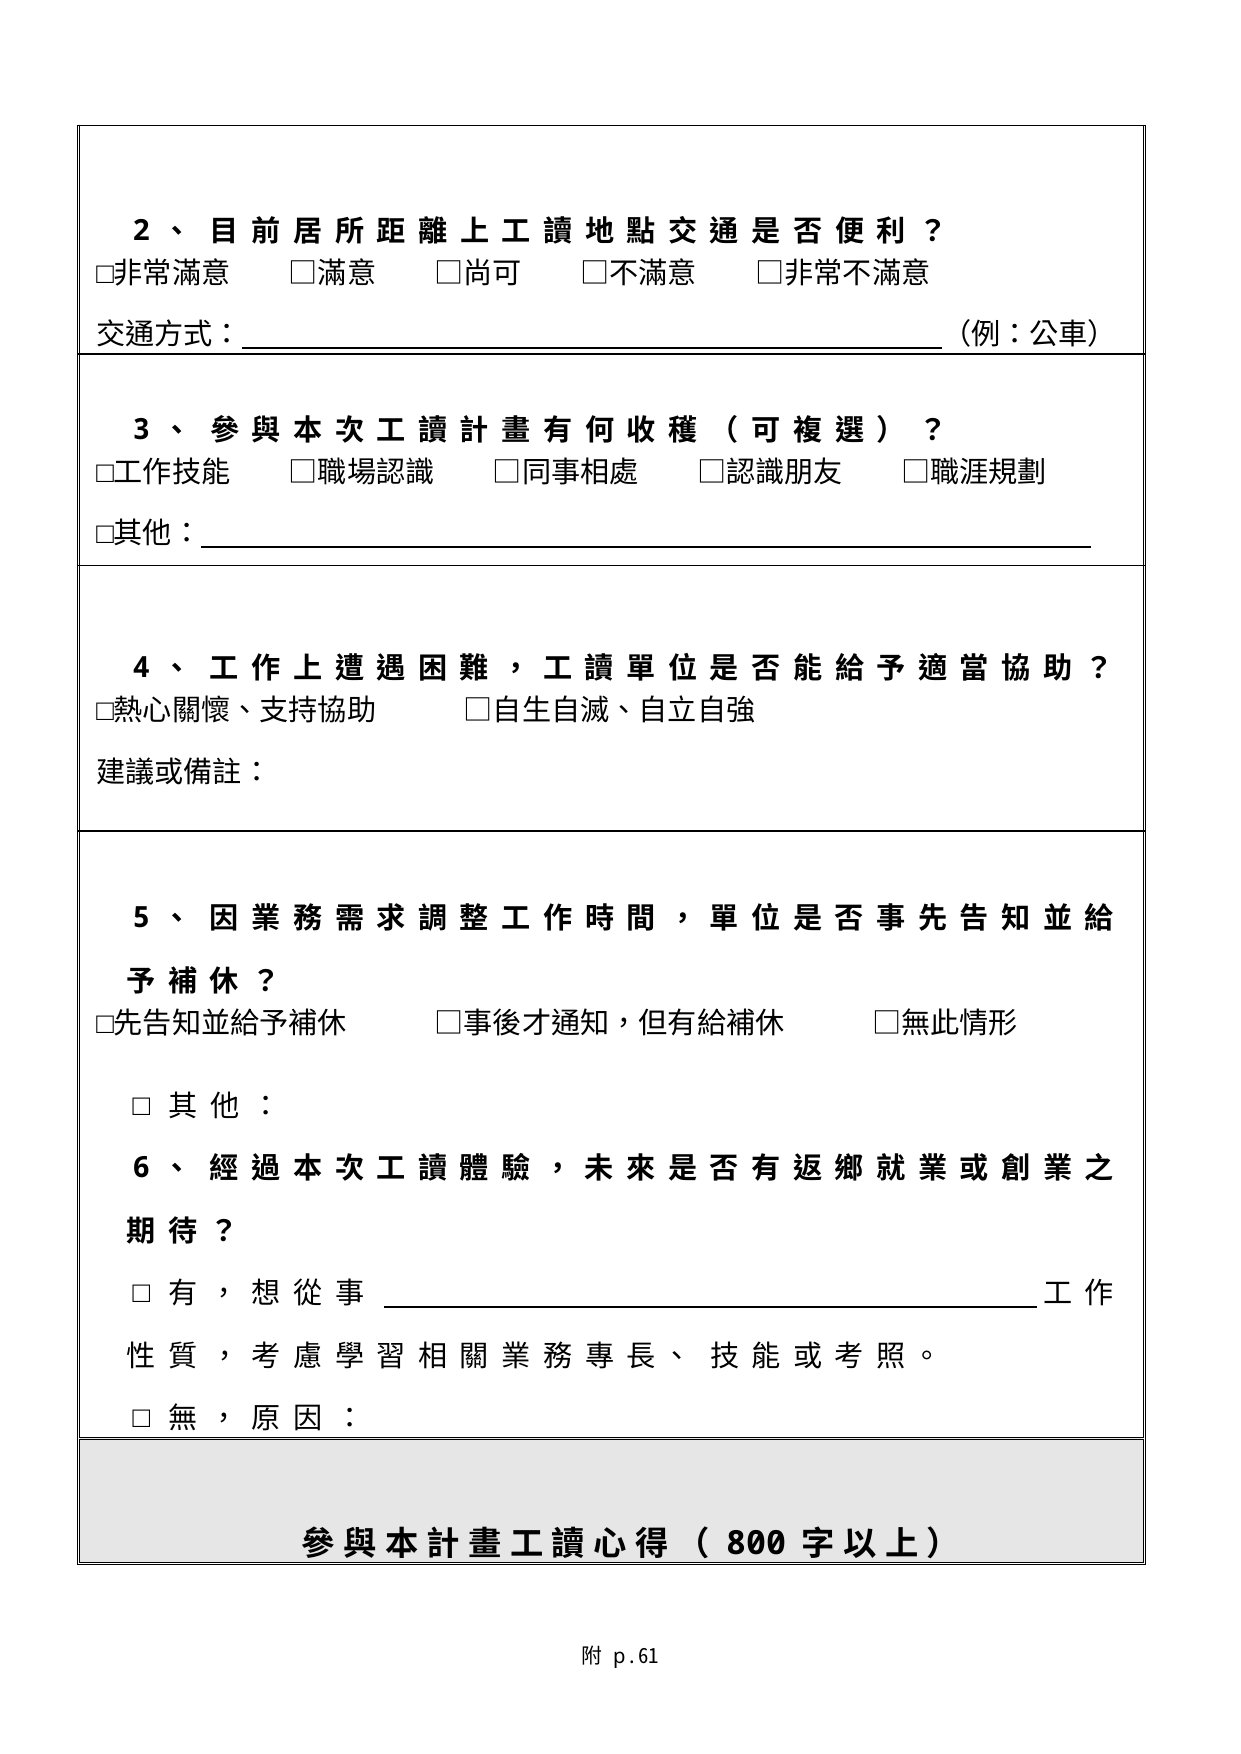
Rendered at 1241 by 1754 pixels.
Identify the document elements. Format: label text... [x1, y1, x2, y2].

table_cell 參與本計畫工讀心得（800字以上） [80, 1440, 1143, 1562]
table_cell 4、工作上遭遇困難，工讀單位是否能給予適當協助？ □熱心關懷、支持協助 □自生自滅、自立自強 建議或備註： [80, 566, 1143, 830]
table_cell 5、因業務需求調整工作時間，單位是否事先告知並給予補休？ □先告知並給予補休 □事後才通知，但有給補休 □無此情形 □其他： 6、經過本次工讀體驗，未來是否有返鄉就業或創業之期待？ □有，想從事 工作性質，考慮學習相關業務專長、技能或考照。 □無，原因： [80, 832, 1143, 1437]
table_cell 3、參與本次工讀計畫有何收穫（可複選）？ □工作技能 □職場認識 □同事相處 □認識朋友 □職涯規劃 □其他： [80, 355, 1143, 564]
table_cell 2、目前居所距離上工讀地點交通是否便利？ □非常滿意 □滿意 □尚可 □不滿意 □非常不滿意 交通方式： （例：公車） [80, 126, 1143, 353]
